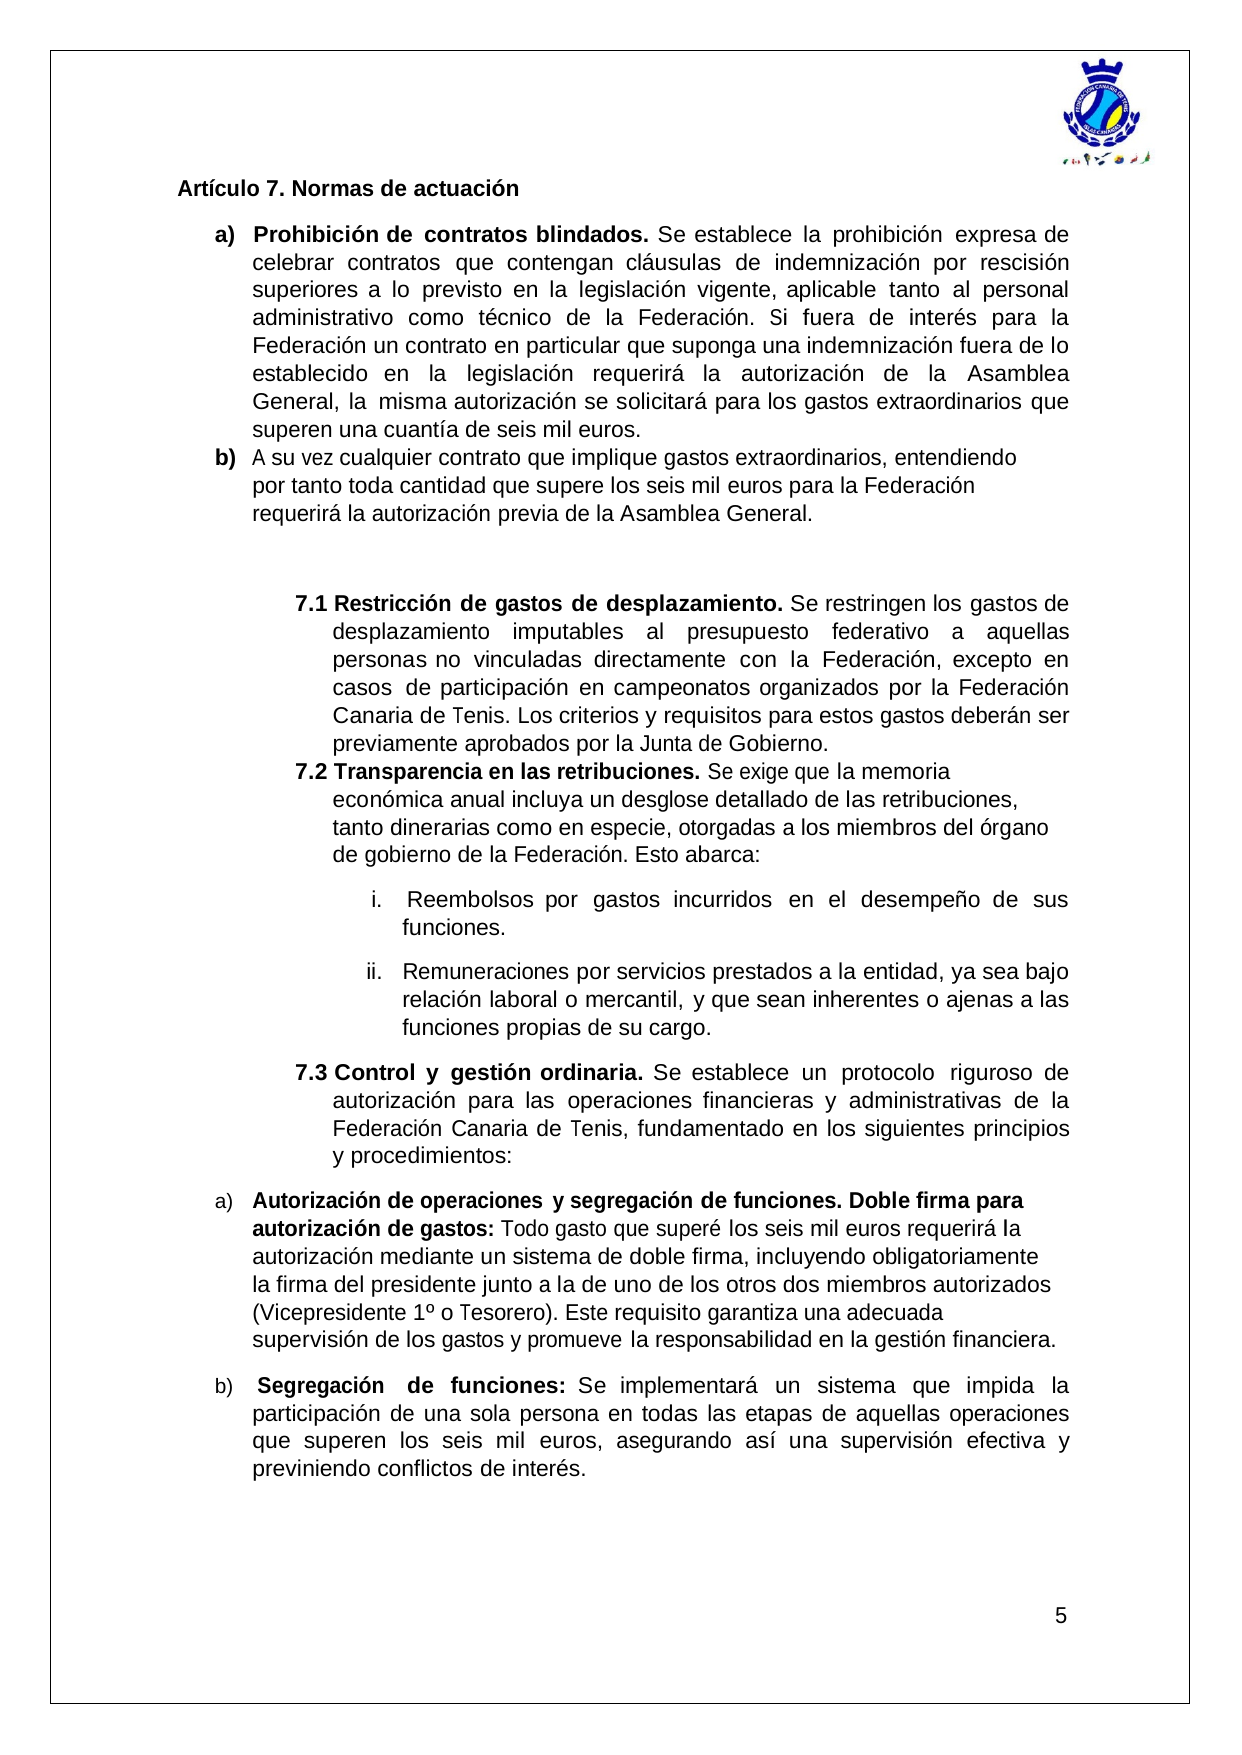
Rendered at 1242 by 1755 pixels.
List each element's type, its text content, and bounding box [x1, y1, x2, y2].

text ii. Remuneraciones por servicios prestados a la entidad, ya sea bajo relación laboral o mercantil, y que sean inherentes o ajenas a las funciones propias de su cargo. [366, 958, 1069, 1041]
text a) Autorización de operaciones y segregación de funciones. Doble firma para autorización de gastos: Todo gasto que superé los seis mil euros requerirá la autorización mediante un sistema de doble firma, incluyendo obligatoriamente la firma del presidente junto a la de uno de los otros dos miembros autorizados (Vicepresidente 1º o Tesorero). Este requisito garantiza una adecuada supervisión de los gastos y promueve la responsabilidad en la gestión financiera. [214, 1187, 1059, 1353]
text 7.1 Restricción de gastos de desplazamiento. Se restringen los gastos de desplazamiento imputables al presupuesto federativo a aquellas personas no vinculadas directamente con la Federación, excepto en casos de participación en campeonatos organizados por la Federación Canaria de Tenis. Los criterios y requisitos para estos gastos deberán ser previamente aprobados por la Junta de Gobierno. [295, 590, 1069, 756]
text 7.3 Control y gestión ordinaria. Se establece un protocolo riguroso de autorización para las operaciones financieras y administrativas de la Federación Canaria de Tenis, fundamentado en los siguientes principios y procedimientos: [295, 1059, 1070, 1169]
text 5 [164, 1602, 1067, 1629]
text b) Segregación de funciones: Se implementará un sistema que impida la participación de una sola persona en todas las etapas de aquellas operaciones que superen los seis mil euros, asegurando así una supervisión efectiva y previniendo conflictos de interés. [214, 1372, 1070, 1482]
text i. Reembolsos por gastos incurridos en el desempeño de sus funciones. [371, 886, 1069, 940]
text 7.2 Transparencia en las retribuciones. Se exige que la memoria económica anual incluya un desglose detallado de las retribuciones, tanto dinerarias como en especie, otorgadas a los miembros del órgano de gobierno de la Federación. Esto abarca: [295, 758, 1064, 868]
text b) A su vez cualquier contrato que implique gastos extraordinarios, entendiendo por tanto toda cantidad que supere los seis mil euros para la Federación requerirá la autorización previa de la Asamblea General. [214, 444, 1053, 526]
text Artículo 7. Normas de actuación [177, 175, 1079, 201]
text a) Prohibición de contratos blindados. Se establece la prohibición expresa de celebrar contratos que contengan cláusulas de indemnización por rescisión superiores a lo previsto en la legislación vigente, aplicable tanto al personal administrativo como técnico de la Federación. Si fuera de interés para la Federación un contrato en particular que suponga una indemnización fuera de lo establecido en la legislación requerirá la autorización de la Asamblea General, la misma autorización se solicitará para los gastos extraordinarios que superen una cuantía de seis mil euros. [214, 221, 1069, 442]
